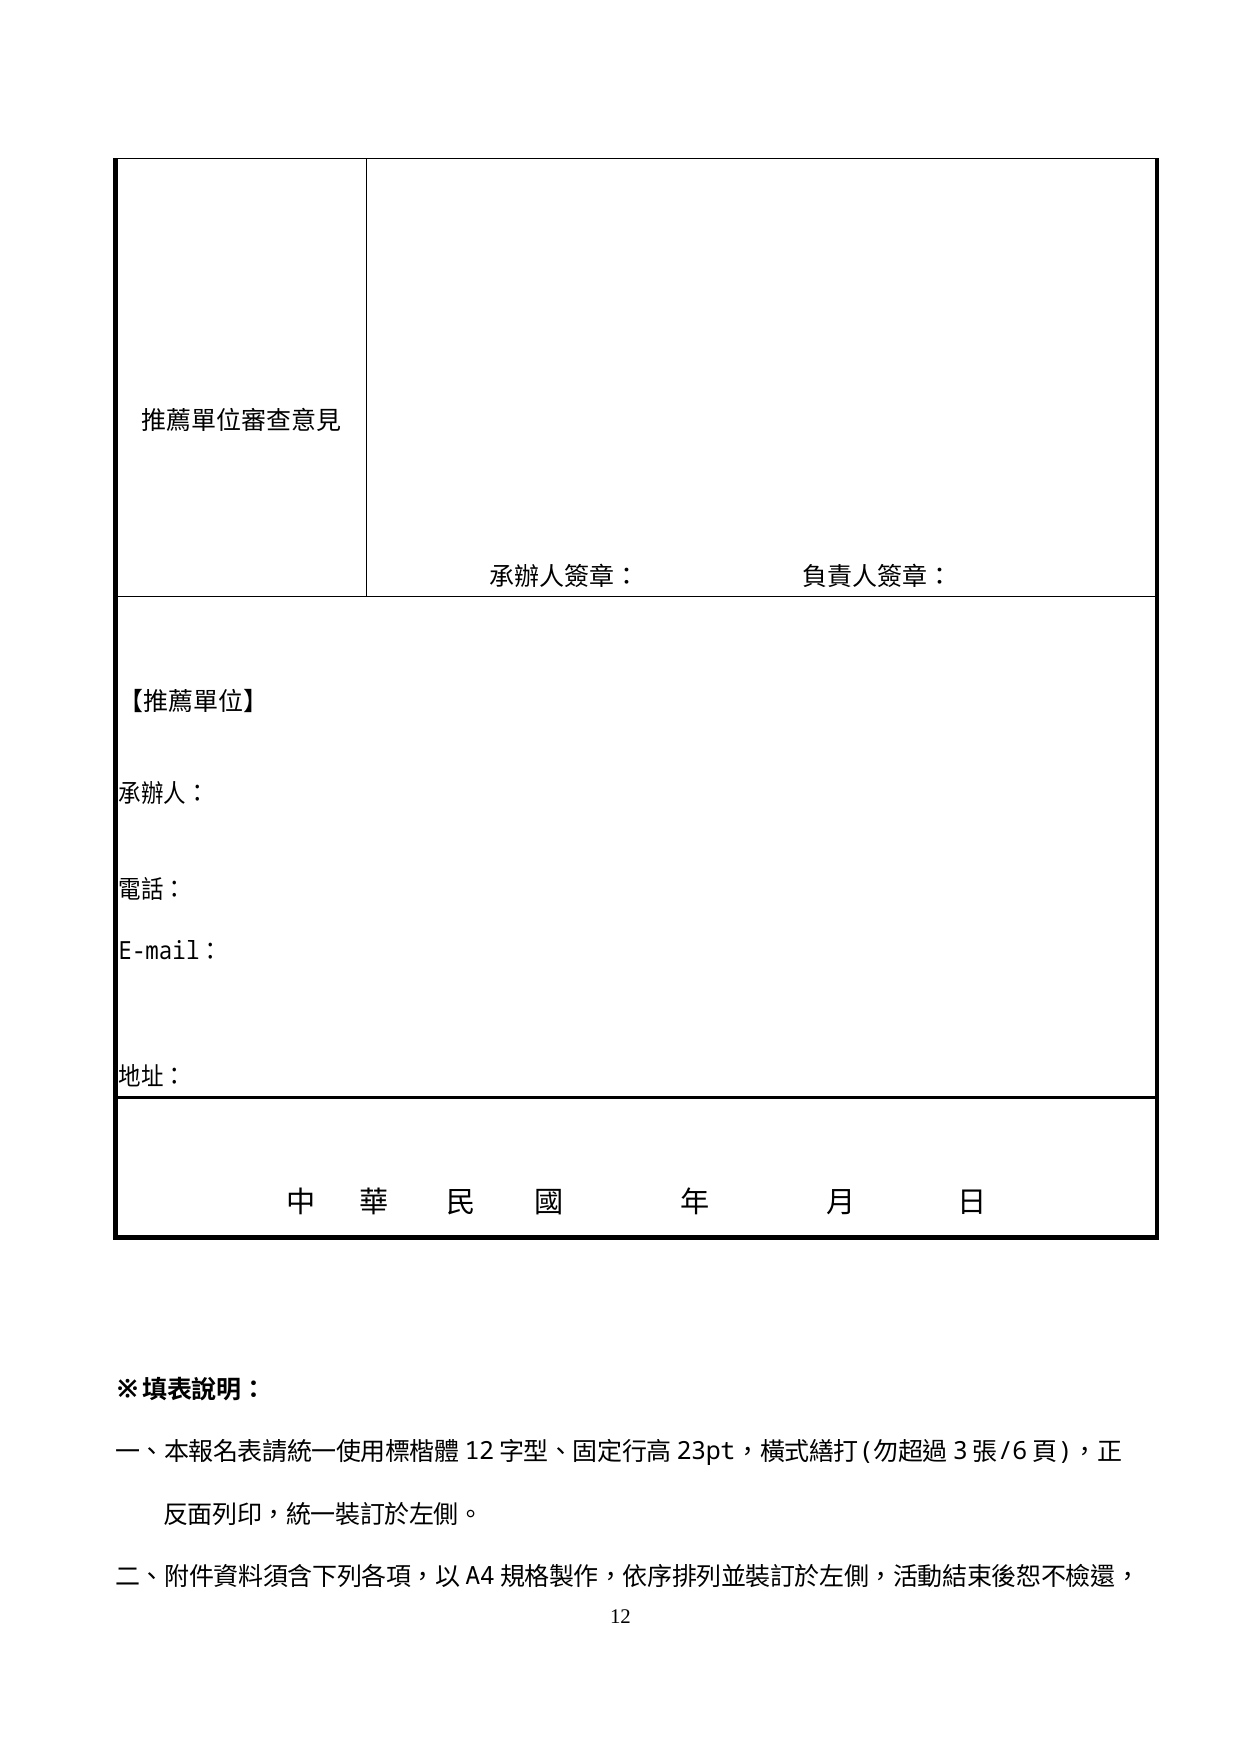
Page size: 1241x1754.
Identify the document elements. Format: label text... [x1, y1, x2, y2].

table_cell 承辦人簽章： 負責人簽章： [367, 159, 1155, 596]
text ※填表說明： [112, 1346, 1128, 1408]
text 二、附件資料須含下列各項，以A4規格製作，依序排列並裝訂於左側，活動結束後恕不檢還，請自行備份： [115, 1533, 1128, 1596]
table_cell 推薦單位審查意見 [118, 159, 366, 596]
table_cell 【推薦單位】 承辦人： 電話： E-mail： 地址： [118, 597, 1155, 1096]
table_cell 中 華 民 國 年 月 日 [118, 1099, 1155, 1235]
text 一、本報名表請統一使用標楷體12字型、固定行高23pt，橫式繕打(勿超過3張/6頁)，正反面列印，統一裝訂於左側。 [115, 1408, 1128, 1533]
